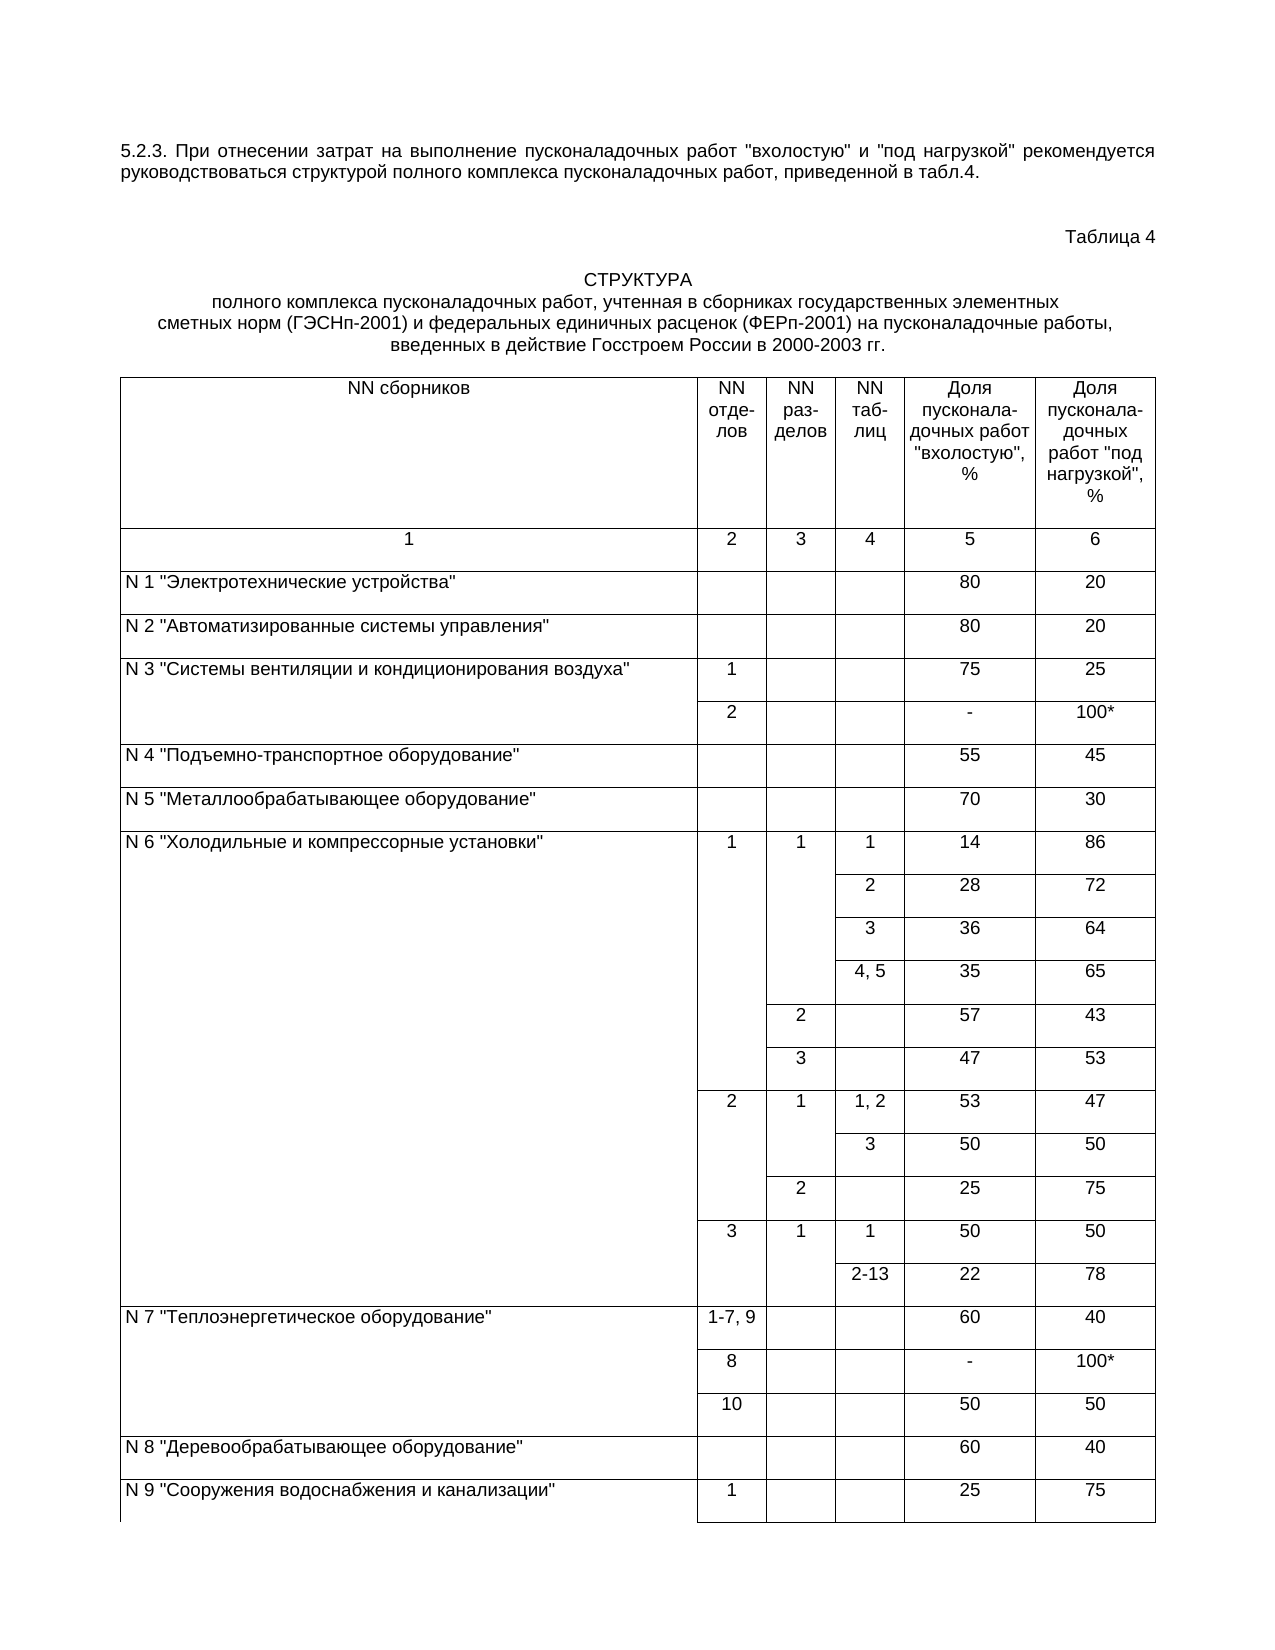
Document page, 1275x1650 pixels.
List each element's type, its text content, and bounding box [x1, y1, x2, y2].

table_cell N 5 "Металлообрабатывающее оборудование" [121, 788, 697, 831]
table_cell 20 [1036, 615, 1155, 658]
table_cell 50 [905, 1221, 1035, 1263]
text сметных норм (ГЭСНп-2001) и федеральных единичных расценок (ФЕРп-2001) на пусконаладочные работы, [120, 312, 1155, 334]
table_cell 3 [836, 918, 904, 960]
table_cell [121, 1263, 697, 1306]
table_cell [767, 1350, 835, 1392]
table_cell [121, 1393, 697, 1436]
table_cell [698, 917, 766, 960]
table_cell [836, 659, 904, 701]
table_cell 75 [1036, 1480, 1155, 1522]
table_cell 100* [1036, 1350, 1155, 1392]
table_cell 28 [905, 875, 1035, 917]
table_cell 6 [1036, 529, 1155, 571]
table_cell [121, 874, 697, 917]
table_cell [698, 1047, 766, 1090]
table_cell [836, 615, 904, 658]
table_cell 40 [1036, 1437, 1155, 1479]
table_cell 8 [698, 1350, 766, 1392]
table_header NN отде- лов [698, 378, 766, 528]
table_cell [836, 702, 904, 744]
table_cell - [905, 1350, 1035, 1392]
table_cell [836, 1307, 904, 1349]
text 5.2.3. При отнесении затрат на выполнение пусконаладочных работ "вхолостую" и "под нагрузкой" рекомендуется руководствоваться структурой полного комплекса пусконаладочных работ, приведенной в табл.4. [120, 140, 1155, 183]
table_cell 1 [767, 1091, 835, 1133]
table_cell 60 [905, 1307, 1035, 1349]
table_cell N 4 "Подъемно-транспортное оборудование" [121, 745, 697, 787]
table_cell [836, 1005, 904, 1047]
table_cell 2 [767, 1005, 835, 1047]
table_cell 45 [1036, 745, 1155, 787]
table_header Доля пусконала- дочных работ "вхолостую", % [905, 378, 1035, 528]
table_cell 50 [1036, 1134, 1155, 1176]
table_cell [836, 1177, 904, 1219]
table_cell 25 [1036, 659, 1155, 701]
table_cell 1 [121, 529, 697, 571]
table_cell 2 [698, 529, 766, 571]
table_cell [836, 788, 904, 831]
table_cell [836, 1048, 904, 1090]
table_cell 40 [1036, 1307, 1155, 1349]
table_cell 50 [1036, 1221, 1155, 1263]
table_cell N 6 "Холодильные и компрессорные установки" [121, 832, 697, 874]
text СТРУКТУРА [120, 269, 1155, 291]
table_cell 25 [905, 1480, 1035, 1522]
table_cell 55 [905, 745, 1035, 787]
table_cell [121, 917, 697, 960]
table_cell [767, 1263, 835, 1306]
text полного комплекса пусконаладочных работ, учтенная в сборниках государственных элементных [120, 291, 1155, 312]
table_cell 1 [698, 1480, 766, 1522]
table_cell [121, 1220, 697, 1263]
table_cell [698, 1437, 766, 1479]
table_cell 75 [905, 659, 1035, 701]
table_cell [767, 659, 835, 701]
table_cell 75 [1036, 1177, 1155, 1219]
table_cell [121, 1004, 697, 1047]
table_cell [698, 960, 766, 1003]
text Таблица 4 [120, 226, 1155, 247]
table_header NN сборников [121, 378, 697, 528]
table_cell [121, 1349, 697, 1392]
table_cell 35 [905, 961, 1035, 1003]
table_cell [836, 1480, 904, 1522]
table_cell [767, 1437, 835, 1479]
table_cell [121, 701, 697, 744]
table_cell [767, 572, 835, 614]
table_cell 3 [698, 1221, 766, 1263]
table_cell [767, 788, 835, 831]
table_cell [767, 615, 835, 658]
table_cell 47 [905, 1048, 1035, 1090]
table_cell N 9 "Сооружения водоснабжения и канализации" [121, 1480, 697, 1522]
table_cell 10 [698, 1394, 766, 1436]
table_cell 2 [698, 1091, 766, 1133]
table_cell [767, 960, 835, 1003]
table_cell 72 [1036, 875, 1155, 917]
table_cell 25 [905, 1177, 1035, 1219]
text введенных в действие Госстроем России в 2000-2003 гг. [120, 334, 1155, 355]
table_cell [767, 917, 835, 960]
table_cell [698, 615, 766, 658]
table_cell 86 [1036, 832, 1155, 874]
table_cell 70 [905, 788, 1035, 831]
table_cell [767, 745, 835, 787]
table_cell [121, 960, 697, 1003]
table_cell 3 [767, 529, 835, 571]
table_cell 4, 5 [836, 961, 904, 1003]
table_cell [836, 1350, 904, 1392]
table_cell 14 [905, 832, 1035, 874]
table_cell N 2 "Автоматизированные системы управления" [121, 615, 697, 658]
table_cell N 7 "Теплоэнергетическое оборудование" [121, 1307, 697, 1349]
table_cell 80 [905, 615, 1035, 658]
table_header NN раз- делов [767, 378, 835, 528]
table_cell [698, 788, 766, 831]
table_cell 5 [905, 529, 1035, 571]
table_cell 1, 2 [836, 1091, 904, 1133]
table_cell [836, 572, 904, 614]
table_cell 80 [905, 572, 1035, 614]
table_cell [767, 1480, 835, 1522]
table_cell 22 [905, 1264, 1035, 1306]
table_cell 53 [905, 1091, 1035, 1133]
table_cell 20 [1036, 572, 1155, 614]
table_cell 50 [1036, 1394, 1155, 1436]
table_cell N 8 "Деревообрабатывающее оборудование" [121, 1437, 697, 1479]
table_cell [698, 1176, 766, 1219]
table_cell [698, 874, 766, 917]
table_cell 1-7, 9 [698, 1307, 766, 1349]
table_cell [836, 745, 904, 787]
table_cell 65 [1036, 961, 1155, 1003]
table_cell [767, 1133, 835, 1176]
table_cell 57 [905, 1005, 1035, 1047]
table_cell [836, 1437, 904, 1479]
table_cell [767, 874, 835, 917]
table_cell [698, 572, 766, 614]
table_cell 2 [698, 702, 766, 744]
table_cell 1 [698, 659, 766, 701]
table_cell - [905, 702, 1035, 744]
table_cell 64 [1036, 918, 1155, 960]
table_cell 50 [905, 1394, 1035, 1436]
table_cell [698, 745, 766, 787]
table_cell [836, 1394, 904, 1436]
table_cell 47 [1036, 1091, 1155, 1133]
table_cell 50 [905, 1134, 1035, 1176]
table_cell N 3 "Системы вентиляции и кондиционирования воздуха" [121, 659, 697, 701]
table_cell 30 [1036, 788, 1155, 831]
table_cell [698, 1133, 766, 1176]
table_cell 78 [1036, 1264, 1155, 1306]
table_cell 3 [836, 1134, 904, 1176]
table_cell 1 [767, 832, 835, 874]
table_cell 4 [836, 529, 904, 571]
table_cell 2 [836, 875, 904, 917]
table_cell 53 [1036, 1048, 1155, 1090]
table_cell 2-13 [836, 1264, 904, 1306]
table_cell [767, 1307, 835, 1349]
table_cell 1 [836, 832, 904, 874]
table_cell [121, 1047, 697, 1090]
table_header Доля пусконала- дочных работ "под нагрузкой", % [1036, 378, 1155, 528]
table_cell [698, 1263, 766, 1306]
table_cell 60 [905, 1437, 1035, 1479]
table_cell 3 [767, 1048, 835, 1090]
table_cell [121, 1090, 697, 1133]
table_header NN таб- лиц [836, 378, 904, 528]
table_cell [767, 702, 835, 744]
table_cell 1 [698, 832, 766, 874]
table_cell [698, 1004, 766, 1047]
table_cell 2 [767, 1177, 835, 1219]
table_cell 43 [1036, 1005, 1155, 1047]
table_cell [121, 1133, 697, 1176]
table_cell N 1 "Электротехнические устройства" [121, 572, 697, 614]
table_cell 1 [767, 1221, 835, 1263]
table_cell [767, 1394, 835, 1436]
table_cell 36 [905, 918, 1035, 960]
table_cell [121, 1176, 697, 1219]
table_cell 1 [836, 1221, 904, 1263]
table_cell 100* [1036, 702, 1155, 744]
